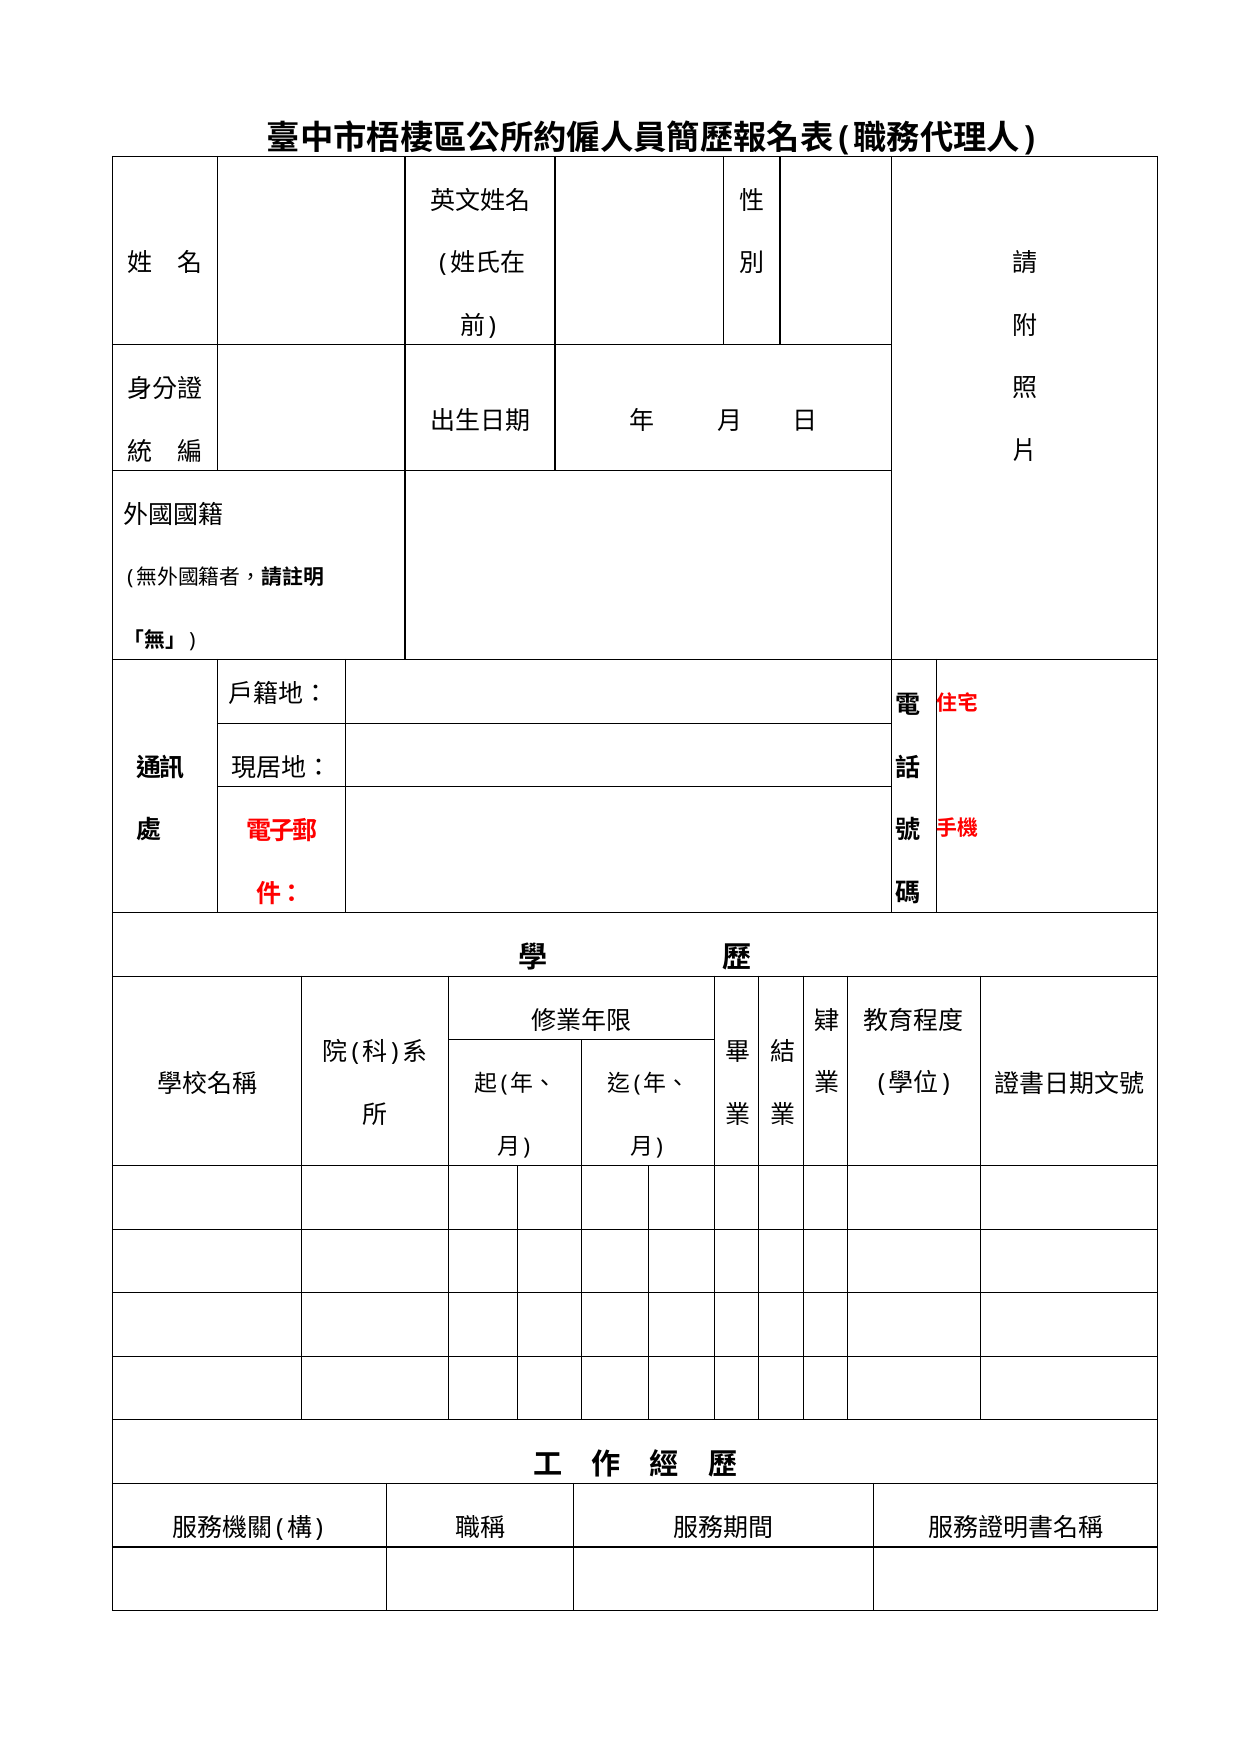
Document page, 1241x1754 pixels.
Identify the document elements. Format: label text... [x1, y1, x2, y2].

table_cell 服務機關(構) [113, 1484, 386, 1546]
table_cell [346, 660, 891, 722]
table_cell [649, 1357, 714, 1419]
table_cell [848, 1230, 980, 1292]
table_cell [649, 1230, 714, 1292]
table_cell [804, 1166, 847, 1229]
table_cell [804, 1357, 847, 1419]
table_cell [848, 1357, 980, 1419]
table_cell [449, 1293, 517, 1356]
table_cell [582, 1230, 648, 1292]
table_cell 院(科)系所 [302, 977, 448, 1165]
table_header [781, 157, 891, 344]
table_cell [981, 1357, 1157, 1419]
table_cell 年 月 日 [556, 345, 891, 470]
table_header [556, 157, 723, 344]
table_cell [302, 1230, 448, 1292]
table_cell [874, 1548, 1157, 1610]
table_cell [981, 1293, 1157, 1356]
table_cell 修業年限 [449, 977, 714, 1039]
table_cell [582, 1166, 648, 1229]
table_cell 工 作 經 歷 [113, 1420, 1157, 1483]
table_cell 戶籍地： [218, 660, 345, 722]
table_cell [113, 1166, 301, 1229]
table_cell [649, 1293, 714, 1356]
table_header [218, 157, 404, 344]
table_cell [574, 1548, 873, 1610]
table_cell [848, 1293, 980, 1356]
table_cell 身分證統 編 [113, 345, 217, 470]
text 臺中市梧棲區公所約僱人員簡歷報名表(職務代理人) [112, 93, 1144, 156]
table_cell [302, 1166, 448, 1229]
table_cell [804, 1293, 847, 1356]
table_cell [848, 1166, 980, 1229]
table_cell [387, 1548, 573, 1610]
table_header 請 附 照 片 [892, 157, 1157, 659]
table_header 姓 名 [113, 157, 217, 344]
table_cell 服務期間 [574, 1484, 873, 1546]
table_cell 起(年、月) [449, 1040, 581, 1165]
table_cell [759, 1357, 803, 1419]
table_cell [518, 1230, 581, 1292]
table_header 性別 [724, 157, 779, 344]
table_cell [759, 1166, 803, 1229]
table_cell 證書日期文號 [981, 977, 1157, 1165]
table_cell [715, 1230, 758, 1292]
table_cell [518, 1293, 581, 1356]
table_cell 肄業 [804, 977, 847, 1165]
table_cell [406, 471, 891, 659]
table_cell 迄(年、月) [582, 1040, 714, 1165]
table_cell [981, 1166, 1157, 1229]
table_cell 通訊處 [113, 660, 217, 912]
table_cell 住宅 手機 [937, 660, 1157, 912]
table_cell [302, 1357, 448, 1419]
table_header 英文姓名 (姓氏在前) [406, 157, 554, 344]
table_cell 出生日期 [406, 345, 554, 470]
table_cell [804, 1230, 847, 1292]
table_cell [649, 1166, 714, 1229]
table_cell [449, 1357, 517, 1419]
table_cell [981, 1230, 1157, 1292]
table_cell [759, 1293, 803, 1356]
table_cell [449, 1166, 517, 1229]
table_cell [346, 724, 891, 786]
table_cell 結 業 [759, 977, 803, 1165]
table_cell 電子郵件： [218, 787, 345, 912]
table_cell [582, 1357, 648, 1419]
table_cell [518, 1166, 581, 1229]
table_cell [346, 787, 891, 912]
table_cell 教育程度(學位) [848, 977, 980, 1165]
table_cell [582, 1293, 648, 1356]
table_cell [218, 345, 404, 470]
table_cell 服務證明書名稱 [874, 1484, 1157, 1546]
table_cell [113, 1357, 301, 1419]
table_cell 學 歷 [113, 913, 1157, 976]
table_cell [449, 1230, 517, 1292]
table_cell 電話號碼 [892, 660, 936, 912]
table_cell 學校名稱 [113, 977, 301, 1165]
table_cell 畢業 [715, 977, 758, 1165]
table_cell [715, 1357, 758, 1419]
table_cell [113, 1293, 301, 1356]
table_cell [302, 1293, 448, 1356]
table_cell [113, 1230, 301, 1292]
table_cell 現居地： [218, 724, 345, 786]
table_cell [113, 1548, 386, 1610]
table_cell 外國國籍 (無外國籍者，請註明「無」) [113, 471, 404, 659]
table_cell [518, 1357, 581, 1419]
table_cell [715, 1293, 758, 1356]
table_cell [715, 1166, 758, 1229]
table_cell [759, 1230, 803, 1292]
table_cell 職稱 [387, 1484, 573, 1546]
